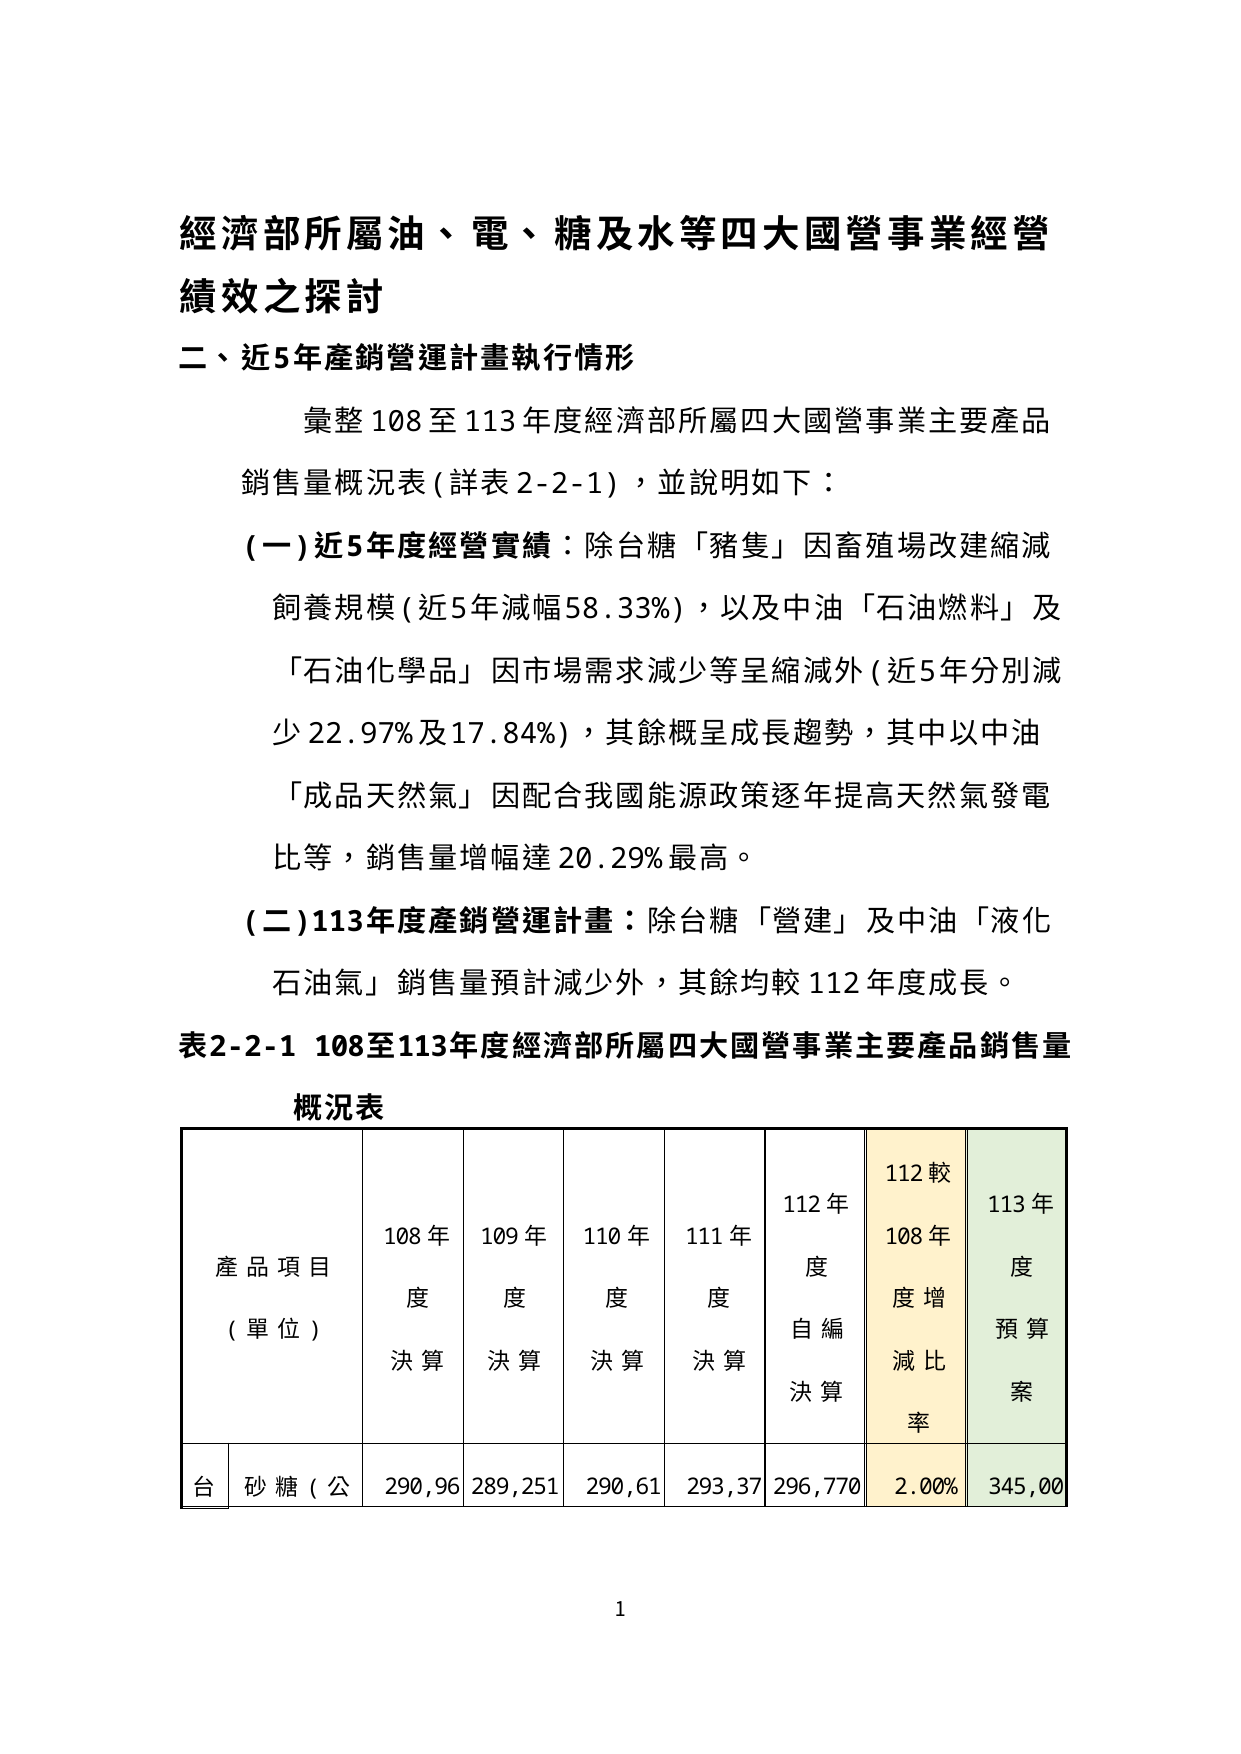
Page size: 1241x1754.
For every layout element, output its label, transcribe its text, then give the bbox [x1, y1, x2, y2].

table_cell 289,251 [464, 1444, 563, 1506]
table_header 111年度 決算 [665, 1130, 764, 1443]
table_header 109年度 決算 [464, 1130, 563, 1443]
table_cell 2.00% [867, 1444, 965, 1506]
table_header 112較108年度增減比率 [867, 1130, 965, 1443]
table_header 113年度 預算案 [968, 1130, 1065, 1443]
table_header 產品項目 (單位) [183, 1130, 362, 1443]
table_header 110年度 決算 [564, 1130, 664, 1443]
table_cell 296,770 [766, 1444, 864, 1506]
table_header 112年度 自編決算 [766, 1130, 864, 1443]
text (一)近5年度經營實績：除台糖「豬隻」因畜殖場改建縮減飼養規模(近5年減幅58.33%)，以及中油「石油燃料」及「石油化學品」因市場需求減少等呈縮減外(近5年分別減少22.97%及17.84%)，其餘概呈成長趨勢，其中以中油「成品天然氣」因配合我國能源政策逐年提高天然氣發電比等，銷售量增幅達20.29%最高。 [236, 502, 1063, 877]
table_header 108年度 決算 [363, 1130, 463, 1443]
text (二)113年度產銷營運計畫：除台糖「營建」及中油「液化石油氣」銷售量預計減少外，其餘均較112年度成長。 [236, 877, 1063, 1002]
table_cell 290,61 [564, 1444, 664, 1506]
text 彙整108至113年度經濟部所屬四大國營事業主要產品銷售量概況表(詳表2-2-1)，並說明如下： [236, 377, 1063, 502]
table_cell 台 [183, 1444, 228, 1506]
table_cell 345,00 [968, 1444, 1065, 1506]
text 表2-2-1 108至113年度經濟部所屬四大國營事業主要產品銷售量概況表 [177, 1002, 1078, 1127]
table_cell 290,96 [363, 1444, 463, 1506]
text 二、近5年產銷營運計畫執行情形 [177, 314, 1063, 377]
text 經濟部所屬油、電、糖及水等四大國營事業經營績效之探討 [177, 189, 1063, 314]
table_cell 砂糖(公 [229, 1444, 362, 1506]
table_cell 293,37 [665, 1444, 764, 1506]
